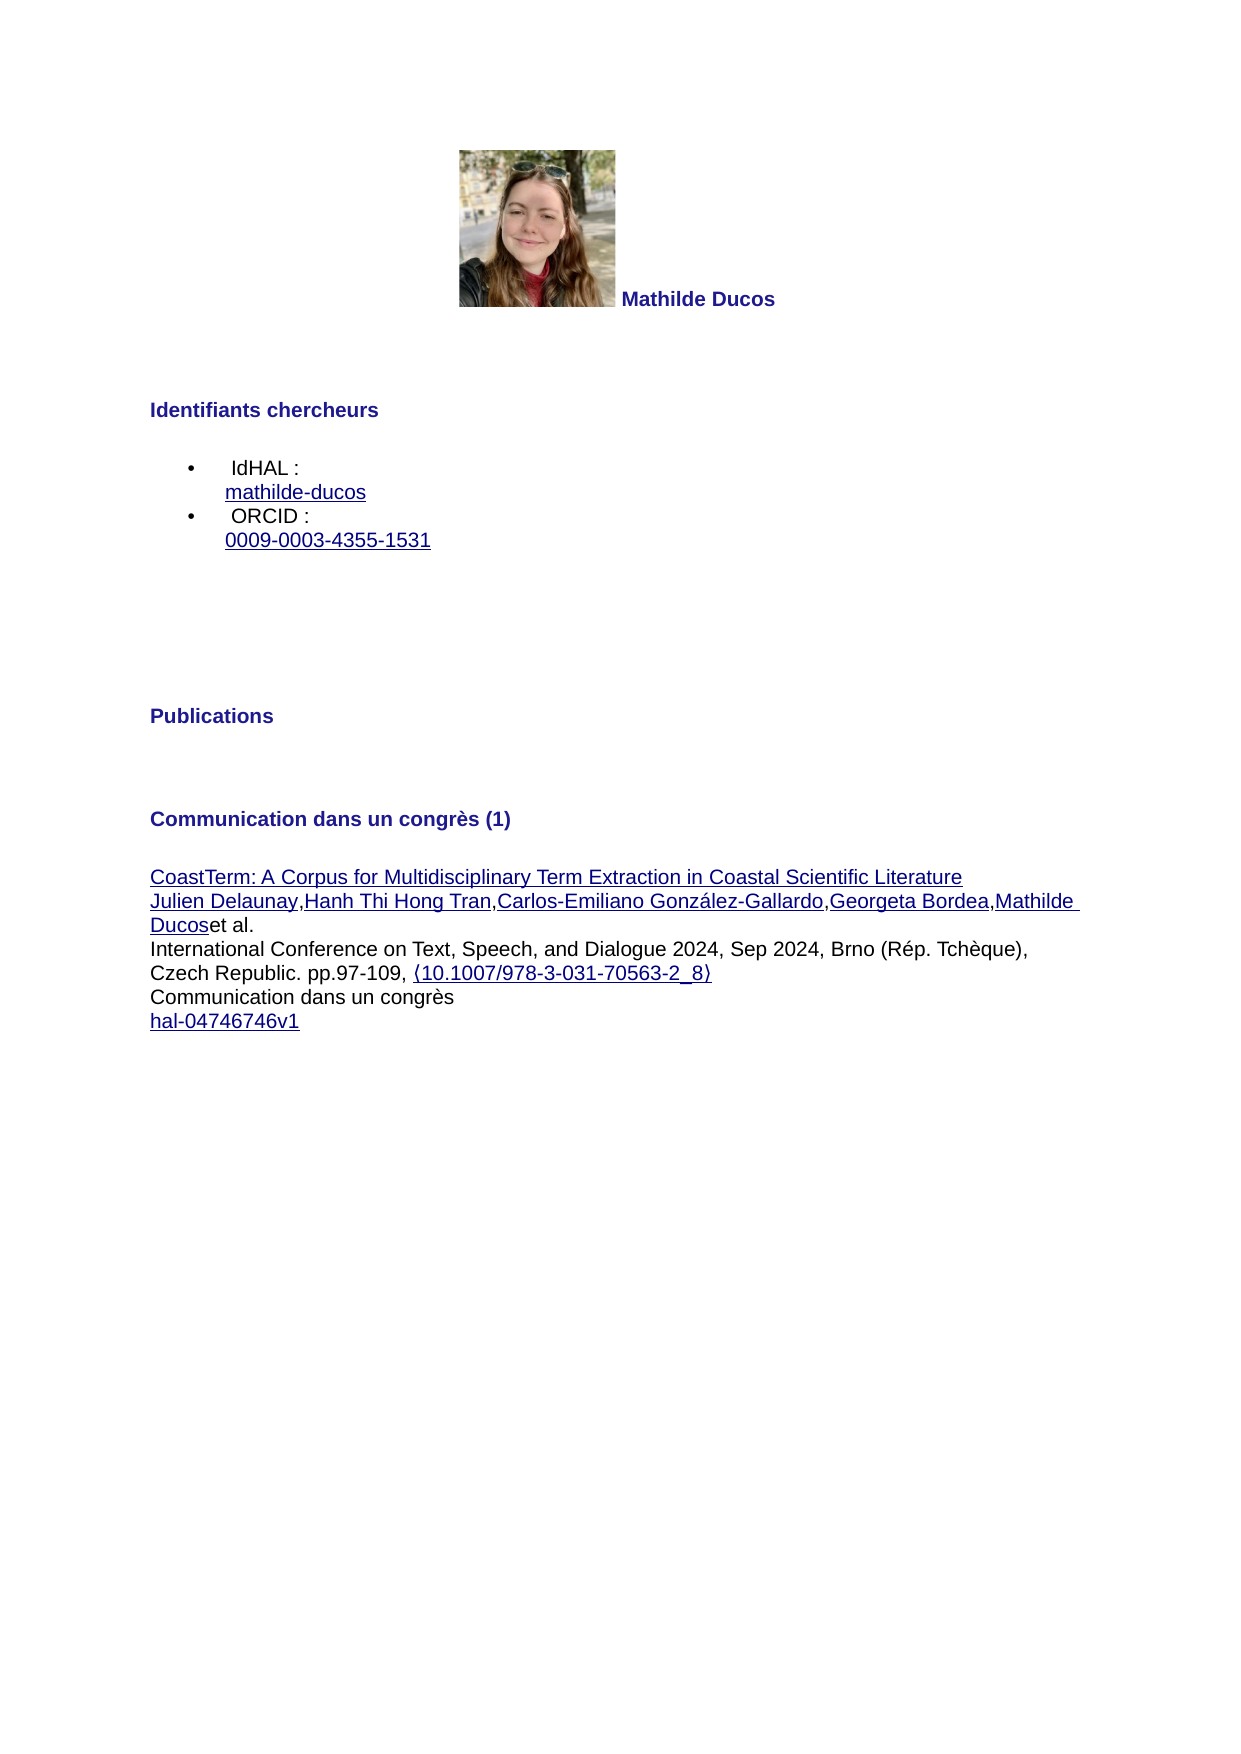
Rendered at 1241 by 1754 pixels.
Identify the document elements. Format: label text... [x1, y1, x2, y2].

list mathilde-ducos [187, 480, 1090, 504]
list ORCID : [187, 504, 1090, 528]
list IdHAL : [187, 456, 1090, 480]
subtitle Communication dans un congrès (1) [150, 807, 1090, 831]
picture [459, 150, 616, 307]
subtitle Publications [150, 704, 1090, 728]
list 0009-0003-4355-1531 [187, 528, 1090, 552]
subtitle Identifiants chercheurs [150, 397, 1090, 421]
subtitle Mathilde Ducos [150, 150, 1090, 311]
table_header CoastTerm: A Corpus for Multidisciplinary Term Extraction in Coastal Scientific Literature Julien Delaunay,Hanh Thi Hong Tran,Carlos-Emiliano González-Gallardo,Georgeta Bordea,Mathilde Ducoset al. International Conference on Text, Speech, and Dialogue 2024, Sep 2024, Brno (Rép. Tchèque), Czech Republic. pp.97-109, ⟨10.1007/978-3-031-70563-2_8⟩ Communication dans un congrès hal-04746746v1 [150, 865, 1090, 1033]
